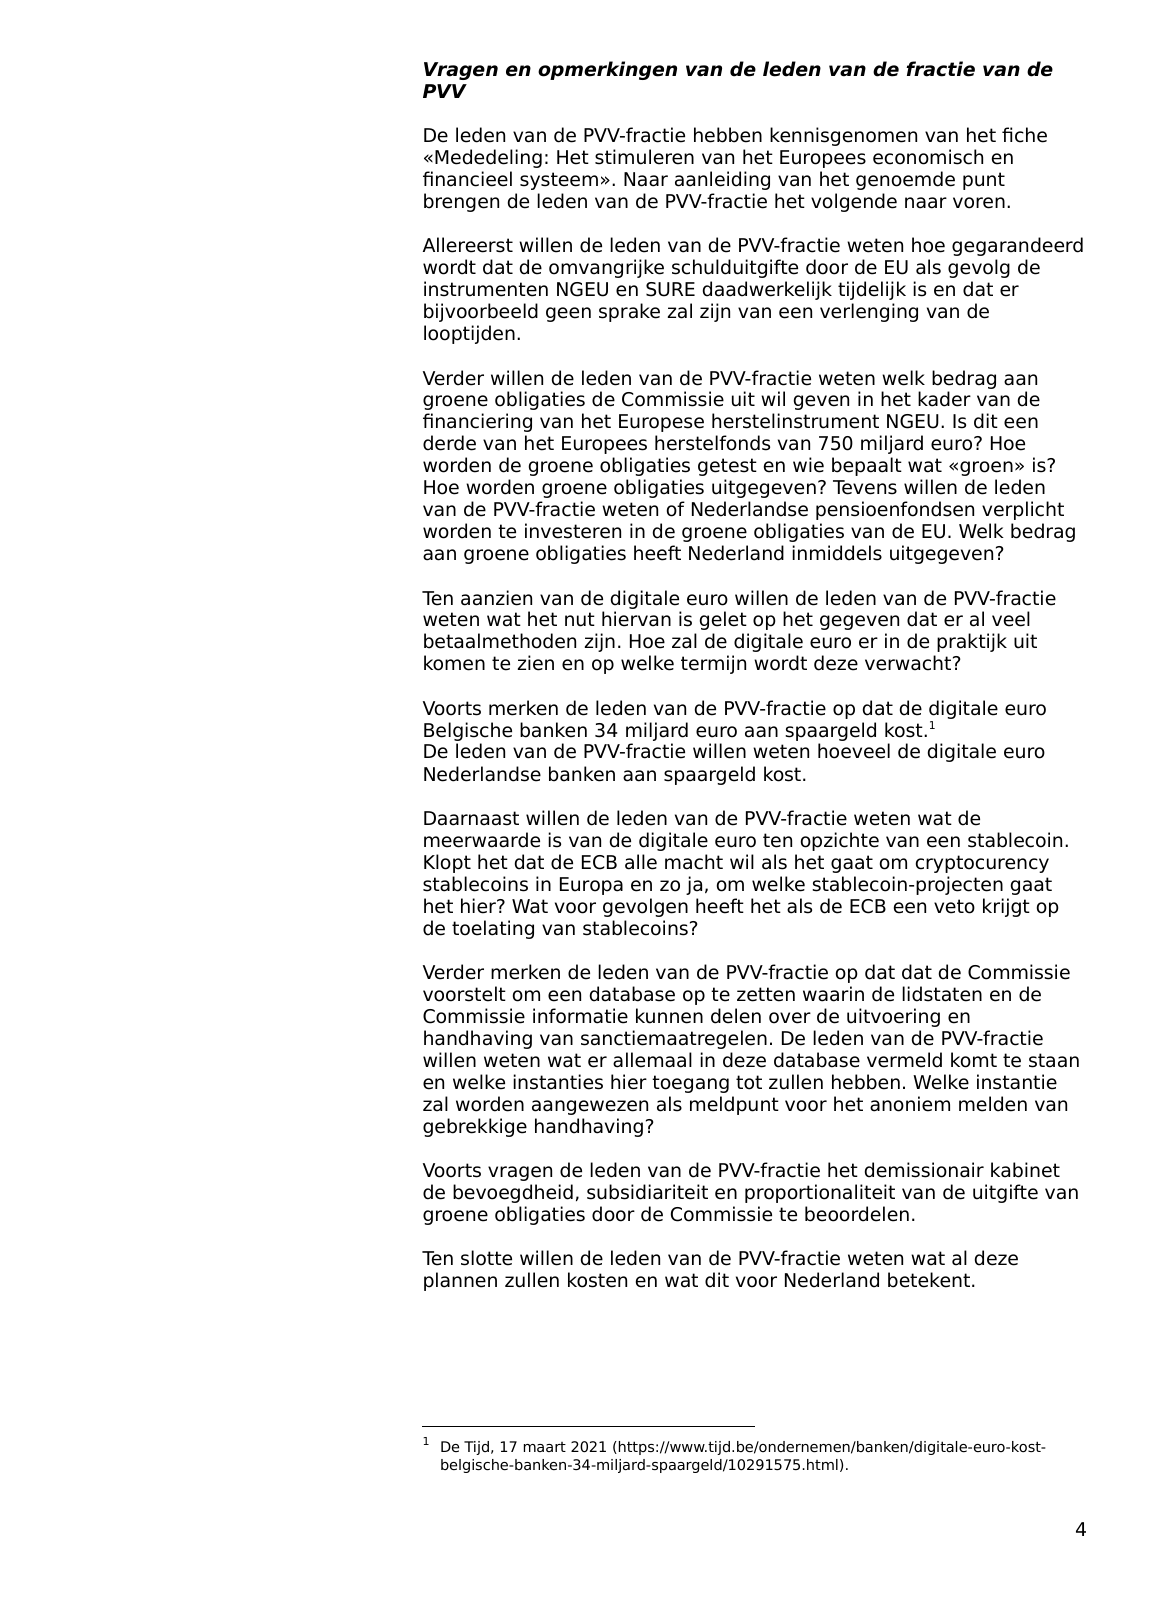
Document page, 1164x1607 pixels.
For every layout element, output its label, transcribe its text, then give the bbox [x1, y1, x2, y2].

text Ten aanzien van de digitale euro willen de leden van de PVV-fractie weten wat het nut hiervan is gelet op het gegeven dat er al veel betaalmethoden zijn. Hoe zal de digitale euro er in de praktijk uit komen te zien en op welke termijn wordt deze verwacht? [422, 587, 1087, 675]
text Verder merken de leden van de PVV-fractie op dat dat de Commissie voorstelt om een database op te zetten waarin de lidstaten en de Commissie informatie kunnen delen over de uitvoering en handhaving van sanctiemaatregelen. De leden van de PVV-fractie willen weten wat er allemaal in deze database vermeld komt te staan en welke instanties hier toegang tot zullen hebben. Welke instantie zal worden aangewezen als meldpunt voor het anoniem melden van gebrekkige handhaving? [422, 962, 1087, 1137]
subtitle Vragen en opmerkingen van de leden van de fractie van de PVV [422, 59, 1087, 103]
text Allereerst willen de leden van de PVV-fractie weten hoe gegarandeerd wordt dat de omvangrijke schulduitgifte door de EU als gevolg de instrumenten NGEU en SURE daadwerkelijk tijdelijk is en dat er bijvoorbeeld geen sprake zal zijn van een verlenging van de looptijden. [422, 235, 1087, 345]
text Daarnaast willen de leden van de PVV-fractie weten wat de meerwaarde is van de digitale euro ten opzichte van een stablecoin. Klopt het dat de ECB alle macht wil als het gaat om cryptocurency stablecoins in Europa en zo ja, om welke stablecoin-projecten gaat het hier? Wat voor gevolgen heeft het als de ECB een veto krijgt op de toelating van stablecoins? [422, 808, 1087, 939]
text Ten slotte willen de leden van de PVV-fractie weten wat al deze plannen zullen kosten en wat dit voor Nederland betekent. [422, 1248, 1087, 1292]
text Voorts merken de leden van de PVV-fractie op dat de digitale euro Belgische banken 34 miljard euro aan spaargeld kost. [422, 697, 1087, 741]
text De leden van de PVV-fractie hebben kennisgenomen van het fiche «Mededeling: Het stimuleren van het Europees economisch en financieel systeem». Naar aanleiding van het genoemde punt brengen de leden van de PVV-fractie het volgende naar voren. [422, 125, 1087, 213]
text De Tijd, 17 maart 2021 (https://www.tijd.be/ondernemen/banken/digitale-euro-kost-belgische-banken-34-miljard-spaargeld/10291575.html). [422, 1435, 1087, 1474]
text De leden van de PVV-fractie willen weten hoeveel de digitale euro Nederlandse banken aan spaargeld kost. [422, 741, 1087, 785]
text Verder willen de leden van de PVV-fractie weten welk bedrag aan groene obligaties de Commissie uit wil geven in het kader van de financiering van het Europese herstelinstrument NGEU. Is dit een derde van het Europees herstelfonds van 750 miljard euro? Hoe worden de groene obligaties getest en wie bepaalt wat «groen» is? Hoe worden groene obligaties uitgegeven? Tevens willen de leden van de PVV-fractie weten of Nederlandse pensioenfondsen verplicht worden te investeren in de groene obligaties van de EU. Welk bedrag aan groene obligaties heeft Nederland inmiddels uitgegeven? [422, 367, 1087, 565]
text Voorts vragen de leden van de PVV-fractie het demissionair kabinet de bevoegdheid, subsidiariteit en proportionaliteit van de uitgifte van groene obligaties door de Commissie te beoordelen. [422, 1160, 1087, 1226]
